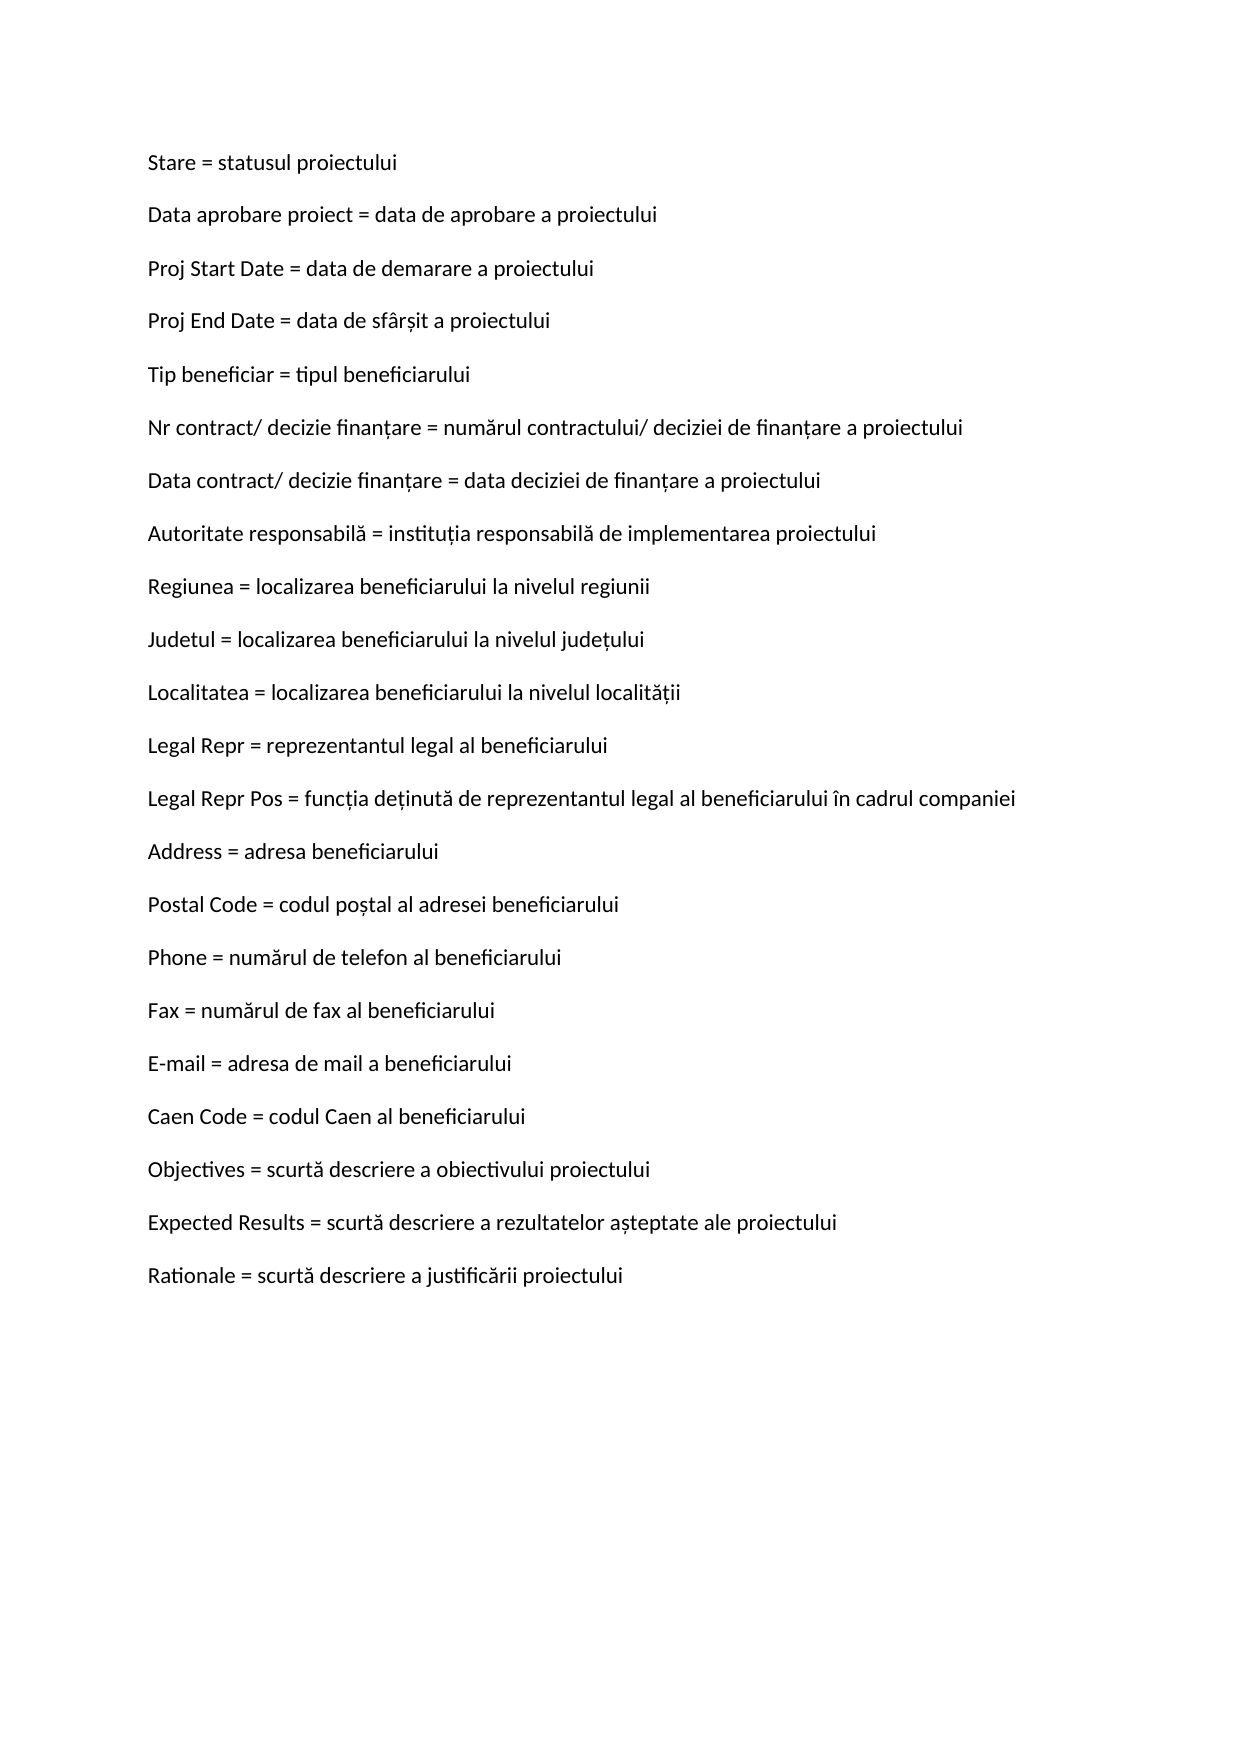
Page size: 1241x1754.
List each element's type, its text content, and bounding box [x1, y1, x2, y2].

text Stare = statusul proiectului [148, 148, 1093, 176]
text E-mail = adresa de mail a beneficiarului [148, 1049, 1093, 1077]
text Proj Start Date = data de demarare a proiectului [148, 254, 1093, 282]
text Objectives = scurtă descriere a obiectivului proiectului [148, 1155, 1093, 1183]
text Fax = numărul de fax al beneficiarului [148, 996, 1093, 1024]
text Rationale = scurtă descriere a justificării proiectului [148, 1261, 1093, 1289]
text Nr contract/ decizie finanțare = numărul contractului/ deciziei de finanțare a proiectului [148, 413, 1093, 441]
text Postal Code = codul poștal al adresei beneficiarului [148, 890, 1093, 918]
text Tip beneficiar = tipul beneficiarului [148, 360, 1093, 388]
text Localitatea = localizarea beneficiarului la nivelul localității [148, 678, 1093, 706]
text Autoritate responsabilă = instituția responsabilă de implementarea proiectului [148, 519, 1093, 547]
text Regiunea = localizarea beneficiarului la nivelul regiunii [148, 572, 1093, 600]
text Data contract/ decizie finanțare = data deciziei de finanțare a proiectului [148, 466, 1093, 494]
text Phone = numărul de telefon al beneficiarului [148, 943, 1093, 971]
text Address = adresa beneficiarului [148, 837, 1093, 865]
text Caen Code = codul Caen al beneficiarului [148, 1102, 1093, 1130]
text Judetul = localizarea beneficiarului la nivelul județului [148, 625, 1093, 653]
text Legal Repr = reprezentantul legal al beneficiarului [148, 731, 1093, 759]
text Expected Results = scurtă descriere a rezultatelor așteptate ale proiectului [148, 1208, 1093, 1236]
text Legal Repr Pos = funcția deținută de reprezentantul legal al beneficiarului în cadrul companiei [148, 784, 1093, 812]
text Data aprobare proiect = data de aprobare a proiectului [148, 201, 1093, 229]
text Proj End Date = data de sfârșit a proiectului [148, 307, 1093, 335]
